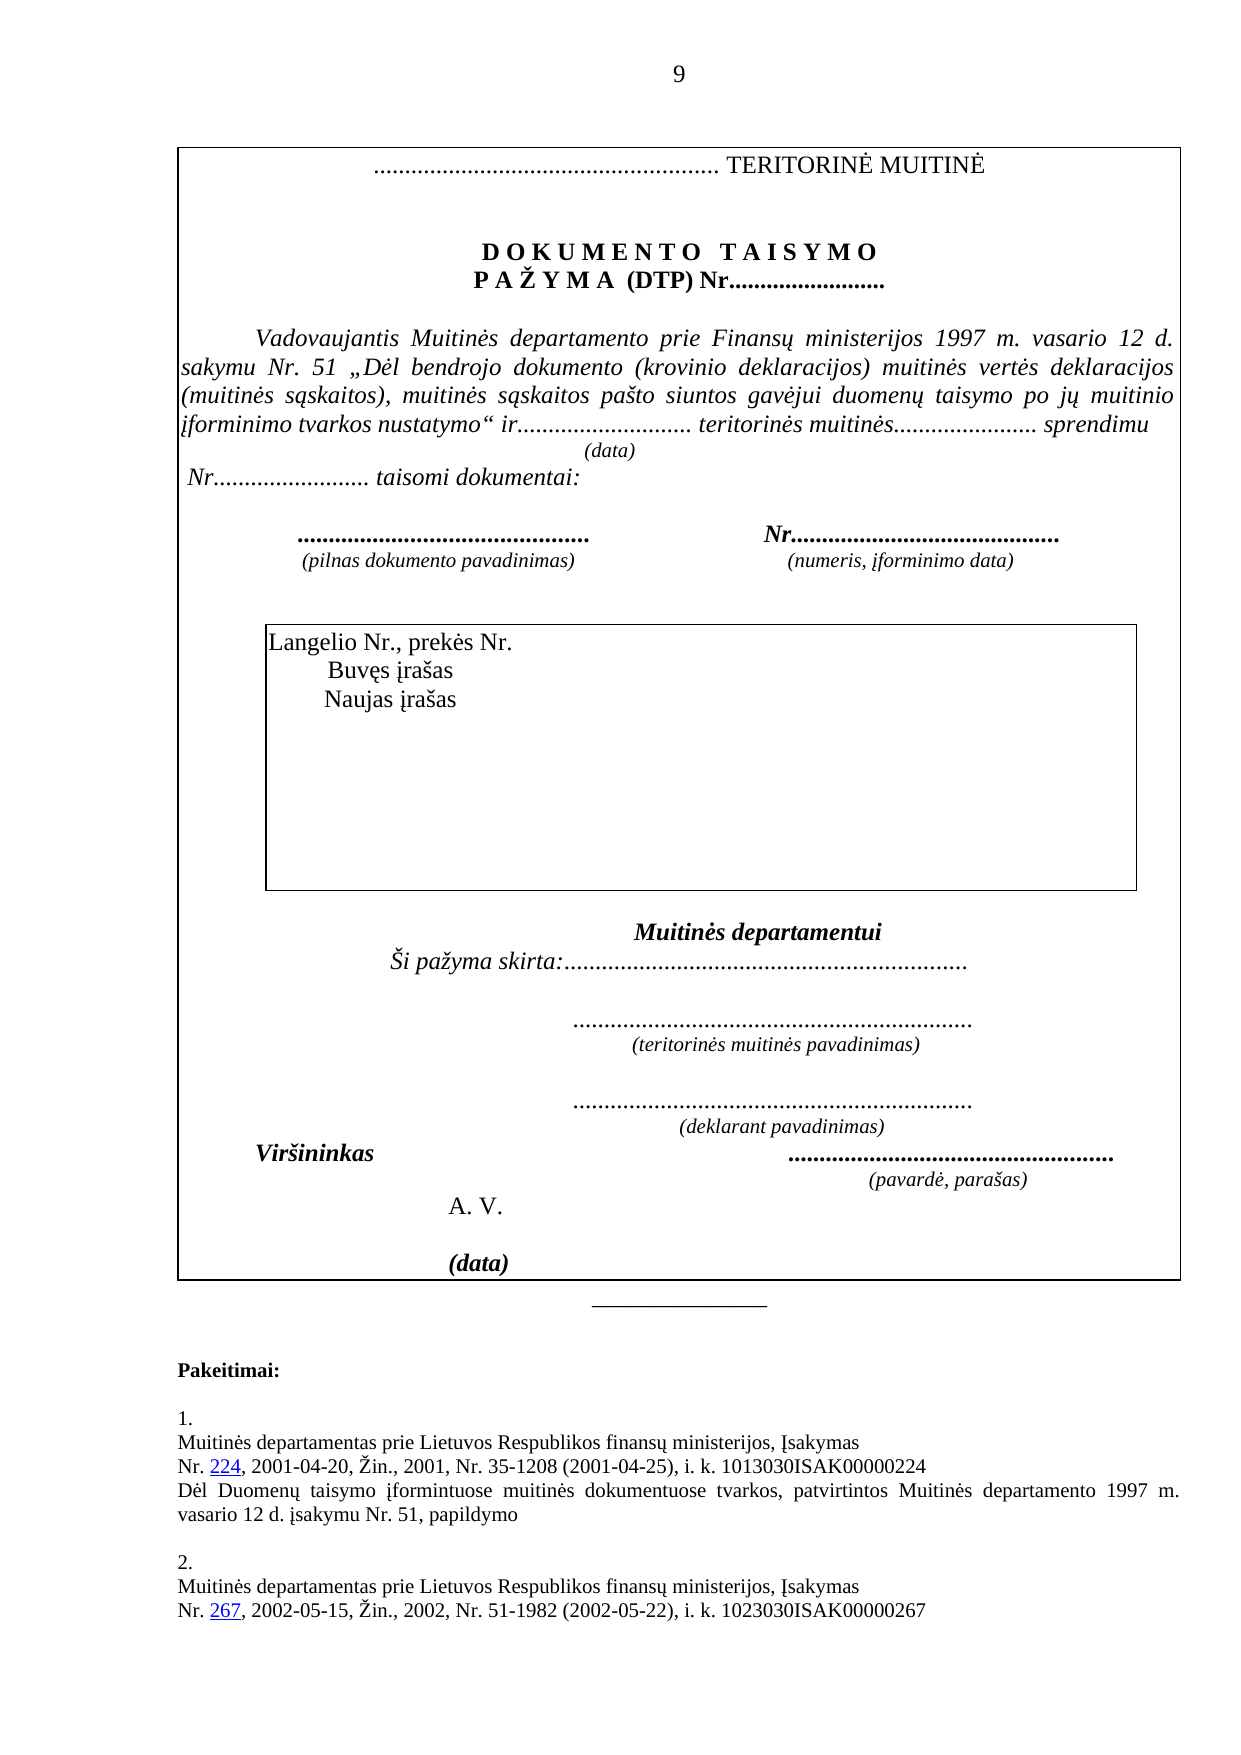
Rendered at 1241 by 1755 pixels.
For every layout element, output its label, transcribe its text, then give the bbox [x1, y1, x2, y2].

text DOKUMENTO TAISYMO [179, 233, 1180, 262]
text Nr. 267, 2002-05-15, Žin., 2002, Nr. 51-1982 (2002-05-22), i. k. 1023030ISAK00000267 [177, 1598, 1181, 1622]
text (pavardė, parašas) [179, 1163, 1180, 1187]
text A. V. [179, 1187, 1180, 1219]
text ______________ [177, 1281, 1181, 1309]
text (deklarant pavadinimas) [179, 1110, 1180, 1134]
text Muitinės departamentas prie Lietuvos Respublikos finansų ministerijos, Įsakymas [177, 1574, 1181, 1598]
text Pakeitimai: [177, 1358, 1181, 1382]
text Nr......................... taisomi dokumentai: [179, 458, 1180, 491]
text 2. [177, 1550, 1181, 1574]
text (pilnas dokumento pavadinimas) (numeris, įforminimo data) [179, 545, 1180, 572]
text TERITORINĖ MUITINĖ [179, 148, 1180, 179]
text (data) [179, 434, 1180, 458]
text Dėl Duomenų taisymo įformintuose muitinės dokumentuose tvarkos, patvirtintos Muitinės departamento 1997 m. vasario 12 d. įsakymu Nr. 51, papildymo [177, 1478, 1181, 1526]
text Muitinės departamentas prie Lietuvos Respublikos finansų ministerijos, Įsakymas [177, 1430, 1181, 1454]
text Vadovaujantis Muitinės departamento prie Finansų ministerijos 1997 m. vasario 12 d. sakymu Nr. 51 „Dėl bendrojo dokumento (krovinio deklaracijos) muitinės vertės deklaracijos (muitinės sąskaitos), muitinės sąskaitos pašto siuntos gavėjui duomenų taisymo po jų muitinio įforminimo tvarkos nustatymo“ ir............................ teritorinės muitinės....................... sprendimu [179, 319, 1180, 434]
text 1. [177, 1406, 1181, 1430]
text Nr [179, 516, 1180, 545]
text Nr. 224, 2001-04-20, Žin., 2001, Nr. 35-1208 (2001-04-25), i. k. 1013030ISAK00000224 [177, 1454, 1181, 1478]
text Muitinės departamentui [179, 914, 1180, 942]
text Ši pažyma skirta:. [179, 942, 1180, 975]
text (teritorinės muitinės pavadinimas) [179, 1029, 1180, 1056]
text (data) [179, 1245, 1180, 1279]
text Viršininkas [179, 1134, 1180, 1163]
text PAŽYMA (DTP) Nr [179, 262, 1180, 294]
